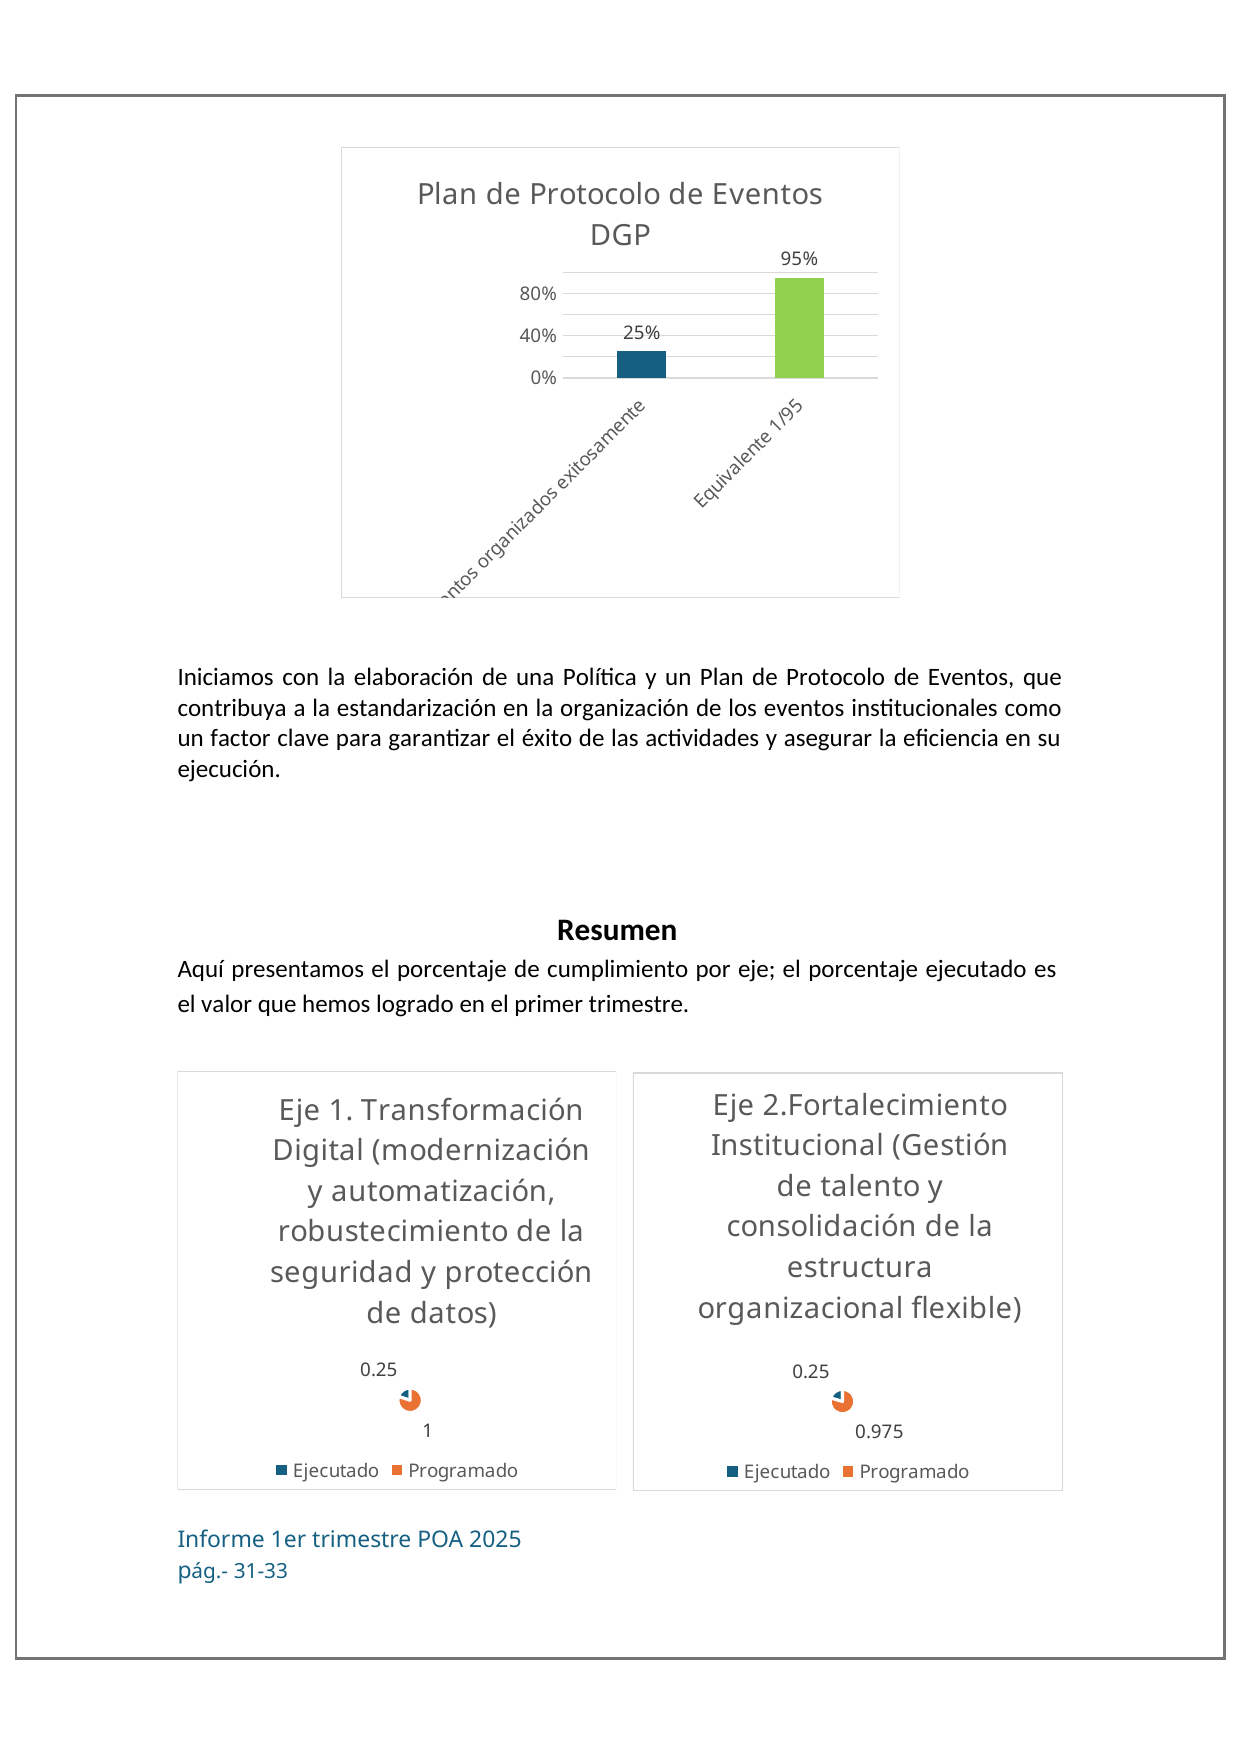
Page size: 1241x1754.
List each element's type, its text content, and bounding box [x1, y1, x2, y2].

text Resumen [177, 910, 1057, 948]
list Iniciamos con la elaboración de una Política y un Plan de Protocolo de Eventos, que contribuya a la estandarización en la organización de los eventos institucionales como un factor clave para garantizar el éxito de las actividades y asegurar la eficiencia en su ejecución. [177, 662, 1063, 784]
text Aquí presentamos el porcentaje de cumplimiento por eje; el porcentaje ejecutado es el valor que hemos logrado en el primer trimestre. [177, 954, 1057, 1019]
